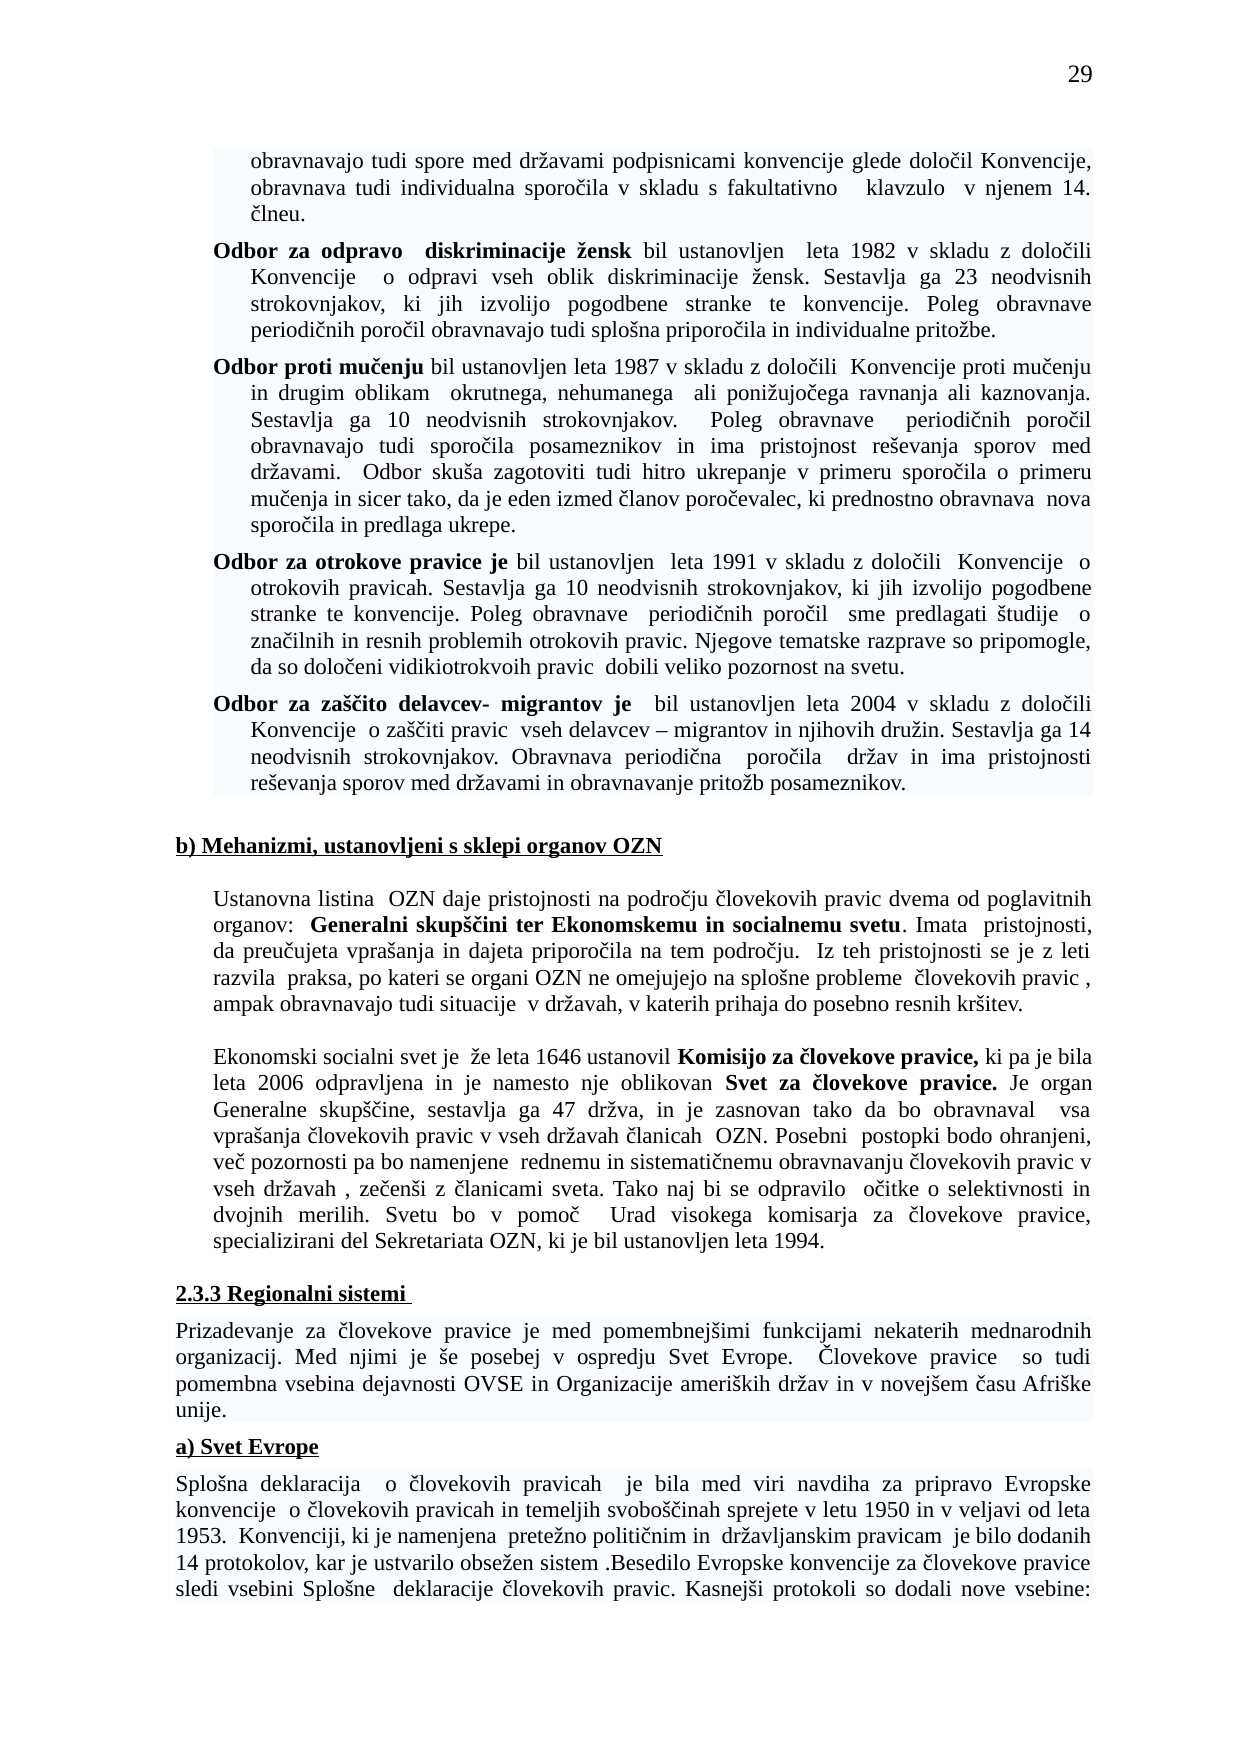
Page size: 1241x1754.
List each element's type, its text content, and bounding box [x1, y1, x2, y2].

text obravnavajo tudi spore med državami podpisnicami konvencije glede določil Konvencije, obravnava tudi individualna sporočila v skladu s fakultativno klavzulo v njenem 14. člneu. [213, 148, 1093, 227]
text Ekonomski socialni svet je že leta 1646 ustanovil Komisijo za človekove pravice, ki pa je bila leta 2006 odpravljena in je namesto nje oblikovan Svet za človekove pravice. Je organ Generalne skupščine, sestavlja ga 47 držva, in je zasnovan tako da bo obravnaval vsa vprašanja človekovih pravic v vseh državah članicah OZN. Posebni postopki bodo ohranjeni, več pozornosti pa bo namenjene rednemu in sistematičnemu obravnavanju človekovih pravic v vseh državah , zečenši z članicami sveta. Tako naj bi se odpravilo očitke o selektivnosti in dvojnih merilih. Svetu bo v pomoč Urad visokega komisarja za človekove pravice, specializirani del Sekretariata OZN, ki je bil ustanovljen leta 1994. [213, 1043, 1093, 1254]
text 2.3.3 Regionalni sistemi [175, 1280, 1093, 1307]
text Odbor proti mučenju bil ustanovljen leta 1987 v skladu z določili Konvencije proti mučenju in drugim oblikam okrutnega, nehumanega ali ponižujočega ravnanja ali kaznovanja. Sestavlja ga 10 neodvisnih strokovnjakov. Poleg obravnave periodičnih poročil obravnavajo tudi sporočila posameznikov in ima pristojnost reševanja sporov med državami. Odbor skuša zagotoviti tudi hitro ukrepanje v primeru sporočila o primeru mučenja in sicer tako, da je eden izmed članov poročevalec, ki prednostno obravnava nova sporočila in predlaga ukrepe. [213, 353, 1093, 537]
text Splošna deklaracija o človekovih pravicah je bila med viri navdiha za pripravo Evropske konvencije o človekovih pravicah in temeljih svoboščinah sprejete v letu 1950 in v veljavi od leta 1953. Konvenciji, ki je namenjena pretežno političnim in državljanskim pravicam je bilo dodanih 14 protokolov, kar je ustvarilo obsežen sistem .Besedilo Evropske konvencije za človekove pravice sledi vsebini Splošne deklaracije človekovih pravic. Kasnejši protokoli so dodali nove vsebine: [175, 1469, 1093, 1601]
text Prizadevanje za človekove pravice je med pomembnejšimi funkcijami nekaterih mednarodnih organizacij. Med njimi je še posebej v ospredju Svet Evrope. Človekove pravice so tudi pomembna vsebina dejavnosti OVSE in Organizacije ameriških držav in v novejšem času Afriške unije. [175, 1317, 1093, 1422]
text Odbor za otrokove pravice je bil ustanovljen leta 1991 v skladu z določili Konvencije o otrokovih pravicah. Sestavlja ga 10 neodvisnih strokovnjakov, ki jih izvolijo pogodbene stranke te konvencije. Poleg obravnave periodičnih poročil sme predlagati študije o značilnih in resnih problemih otrokovih pravic. Njegove tematske razprave so pripomogle, da so določeni vidikiotrokvoih pravic dobili veliko pozornost na svetu. [213, 548, 1093, 679]
text b) Mehanizmi, ustanovljeni s sklepi organov OZN [175, 832, 1093, 858]
text Ustanovna listina OZN daje pristojnosti na področju človekovih pravic dvema od poglavitnih organov: Generalni skupščini ter Ekonomskemu in socialnemu svetu. Imata pristojnosti, da preučujeta vprašanja in dajeta priporočila na tem področju. Iz teh pristojnosti se je z leti razvila praksa, po kateri se organi OZN ne omejujejo na splošne probleme človekovih pravic , ampak obravnavajo tudi situacije v državah, v katerih prihaja do posebno resnih kršitev. [213, 885, 1093, 1017]
text a) Svet Evrope [175, 1433, 1093, 1459]
text Odbor za zaščito delavcev- migrantov je bil ustanovljen leta 2004 v skladu z določili Konvencije o zaščiti pravic vseh delavcev – migrantov in njihovih družin. Sestavlja ga 14 neodvisnih strokovnjakov. Obravnava periodična poročila držav in ima pristojnosti reševanja sporov med državami in obravnavanje pritožb posameznikov. [213, 690, 1093, 795]
text Odbor za odpravo diskriminacije žensk bil ustanovljen leta 1982 v skladu z določili Konvencije o odpravi vseh oblik diskriminacije žensk. Sestavlja ga 23 neodvisnih strokovnjakov, ki jih izvolijo pogodbene stranke te konvencije. Poleg obravnave periodičnih poročil obravnavajo tudi splošna priporočila in individualne pritožbe. [213, 237, 1093, 342]
